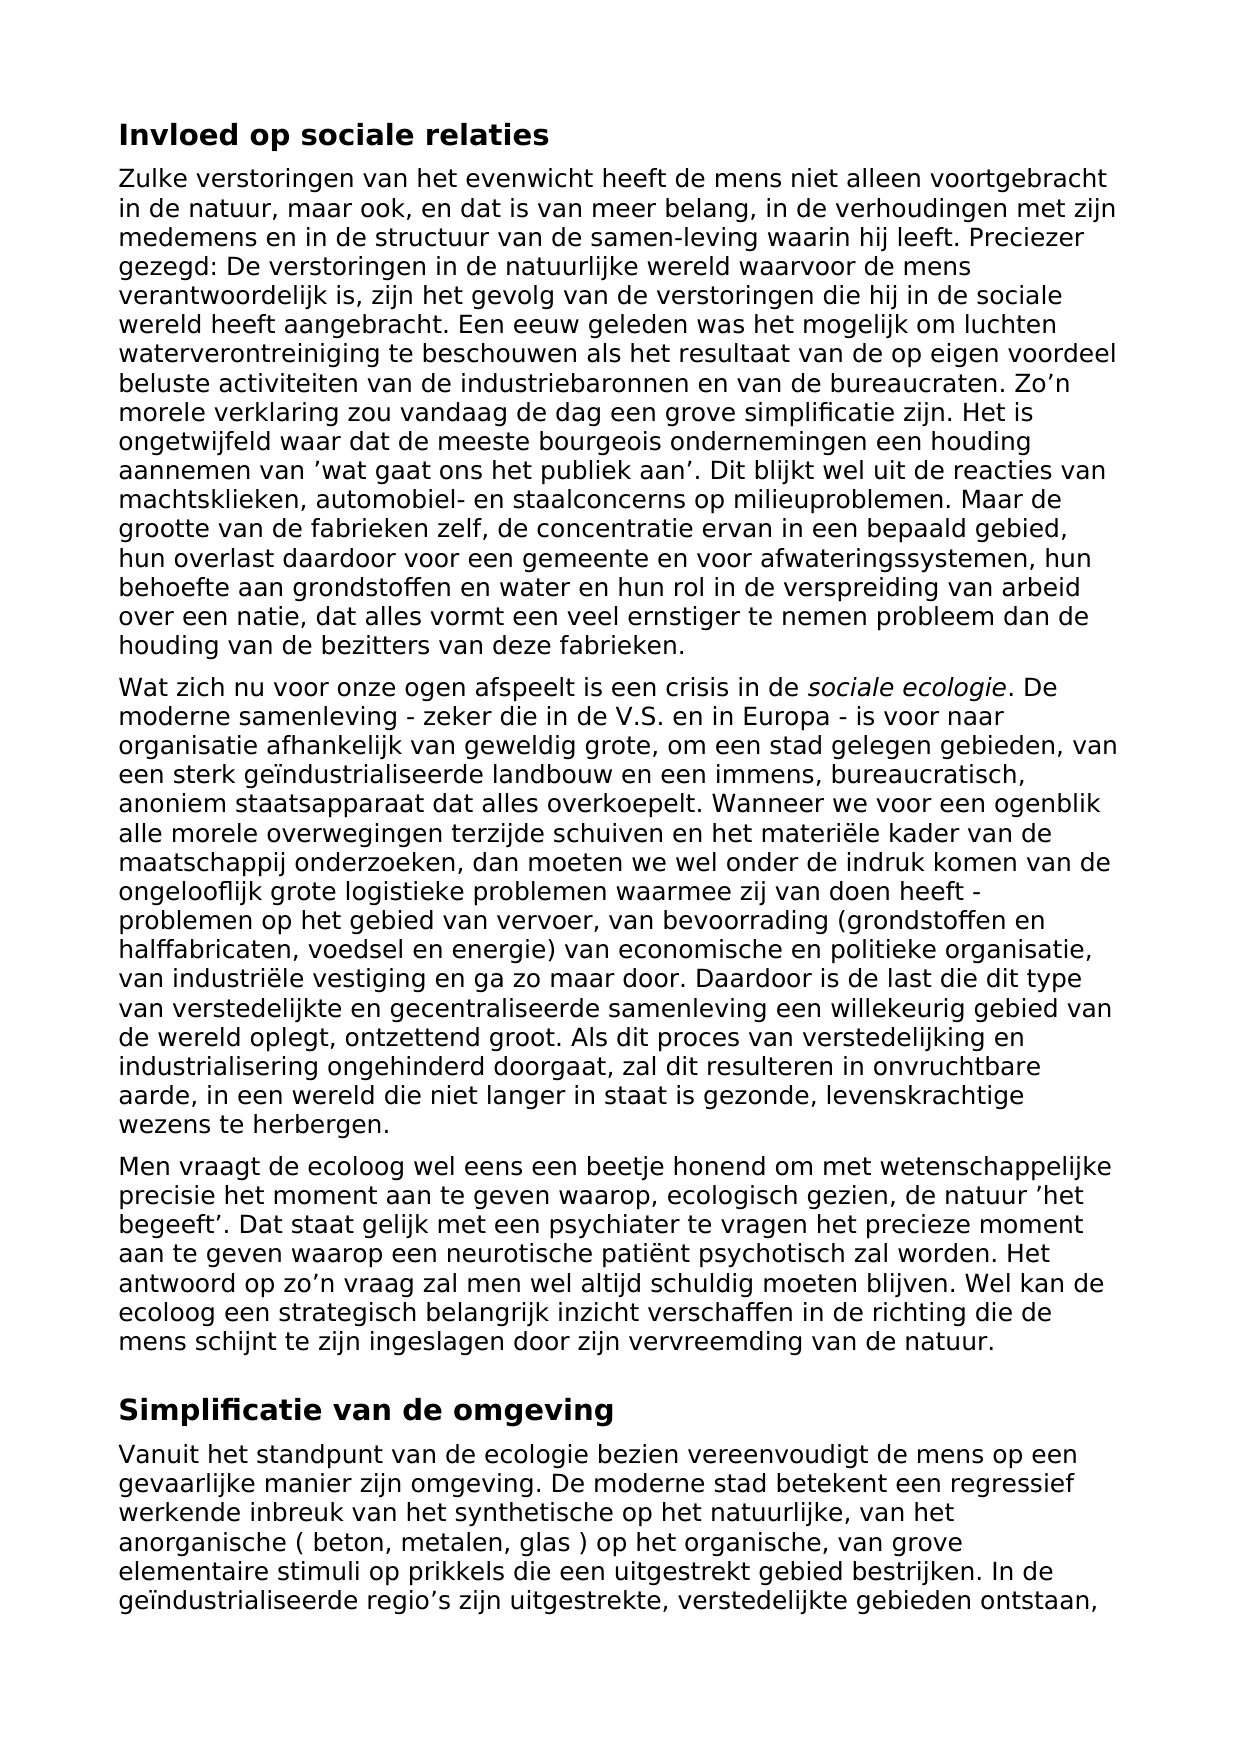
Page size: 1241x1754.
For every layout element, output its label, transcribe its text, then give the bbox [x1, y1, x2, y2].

subtitle Invloed op sociale relaties [118, 118, 1122, 152]
text Vanuit het standpunt van de ecologie bezien vereenvoudigt de mens op een gevaarlijke manier zijn omgeving. De moderne stad betekent een regressief werkende inbreuk van het synthetische op het natuurlijke, van het anorganische ( beton, metalen, glas ) op het organische, van grove elementaire stimuli op prikkels die een uitgestrekt gebied bestrijken. In de geïndustrialiseerde regio’s zijn uitgestrekte, verstedelijkte gebieden ontstaan, [118, 1440, 1122, 1615]
text Men vraagt de ecoloog wel eens een beetje honend om met wetenschappelijke precisie het moment aan te geven waarop, ecologisch gezien, de natuur ’het begeeft’. Dat staat gelijk met een psychiater te vragen het precieze moment aan te geven waarop een neurotische patiënt psychotisch zal worden. Het antwoord op zo’n vraag zal men wel altijd schuldig moeten blijven. Wel kan de ecoloog een strategisch belangrijk inzicht verschaffen in de richting die de mens schijnt te zijn ingeslagen door zijn vervreemding van de natuur. [118, 1152, 1122, 1356]
text Wat zich nu voor onze ogen afspeelt is een crisis in de sociale ecologie. De moderne samenleving - zeker die in de V.S. en in Europa - is voor naar organisatie afhankelijk van geweldig grote, om een stad gelegen gebieden, van een sterk geïndustrialiseerde landbouw en een immens, bureaucratisch, anoniem staatsapparaat dat alles overkoepelt. Wanneer we voor een ogenblik alle morele overwegingen terzijde schuiven en het materiële kader van de maatschappij onderzoeken, dan moeten we wel onder de indruk komen van de ongelooflijk grote logistieke problemen waarmee zij van doen heeft - problemen op het gebied van vervoer, van bevoorrading (grondstoffen en halffabricaten, voedsel en energie) van economische en politieke organisatie, van industriële vestiging en ga zo maar door. Daardoor is de last die dit type van verstedelijkte en gecentraliseerde samenleving een willekeurig gebied van de wereld oplegt, ontzettend groot. Als dit proces van verstedelijking en industrialisering ongehinderd doorgaat, zal dit resulteren in onvruchtbare aarde, in een wereld die niet langer in staat is gezonde, levenskrachtige wezens te herbergen. [118, 673, 1122, 1139]
text Zulke verstoringen van het evenwicht heeft de mens niet alleen voortgebracht in de natuur, maar ook, en dat is van meer belang, in de verhoudingen met zijn medemens en in de structuur van de samen-leving waarin hij leeft. Preciezer gezegd: De verstoringen in de natuurlijke wereld waarvoor de mens verantwoordelijk is, zijn het gevolg van de verstoringen die hij in de sociale wereld heeft aangebracht. Een eeuw geleden was het mogelijk om luchten waterverontreiniging te beschouwen als het resultaat van de op eigen voordeel beluste activiteiten van de industriebaronnen en van de bureaucraten. Zo’n morele verklaring zou vandaag de dag een grove simplificatie zijn. Het is ongetwijfeld waar dat de meeste bourgeois ondernemingen een houding aannemen van ’wat gaat ons het publiek aan’. Dit blijkt wel uit de reacties van machtsklieken, automobiel- en staalconcerns op milieuproblemen. Maar de grootte van de fabrieken zelf, de concentratie ervan in een bepaald gebied, hun overlast daardoor voor een gemeente en voor afwateringssystemen, hun behoefte aan grondstoffen en water en hun rol in de verspreiding van arbeid over een natie, dat alles vormt een veel ernstiger te nemen probleem dan de houding van de bezitters van deze fabrieken. [118, 164, 1122, 660]
subtitle Simplificatie van de omgeving [118, 1394, 1122, 1428]
